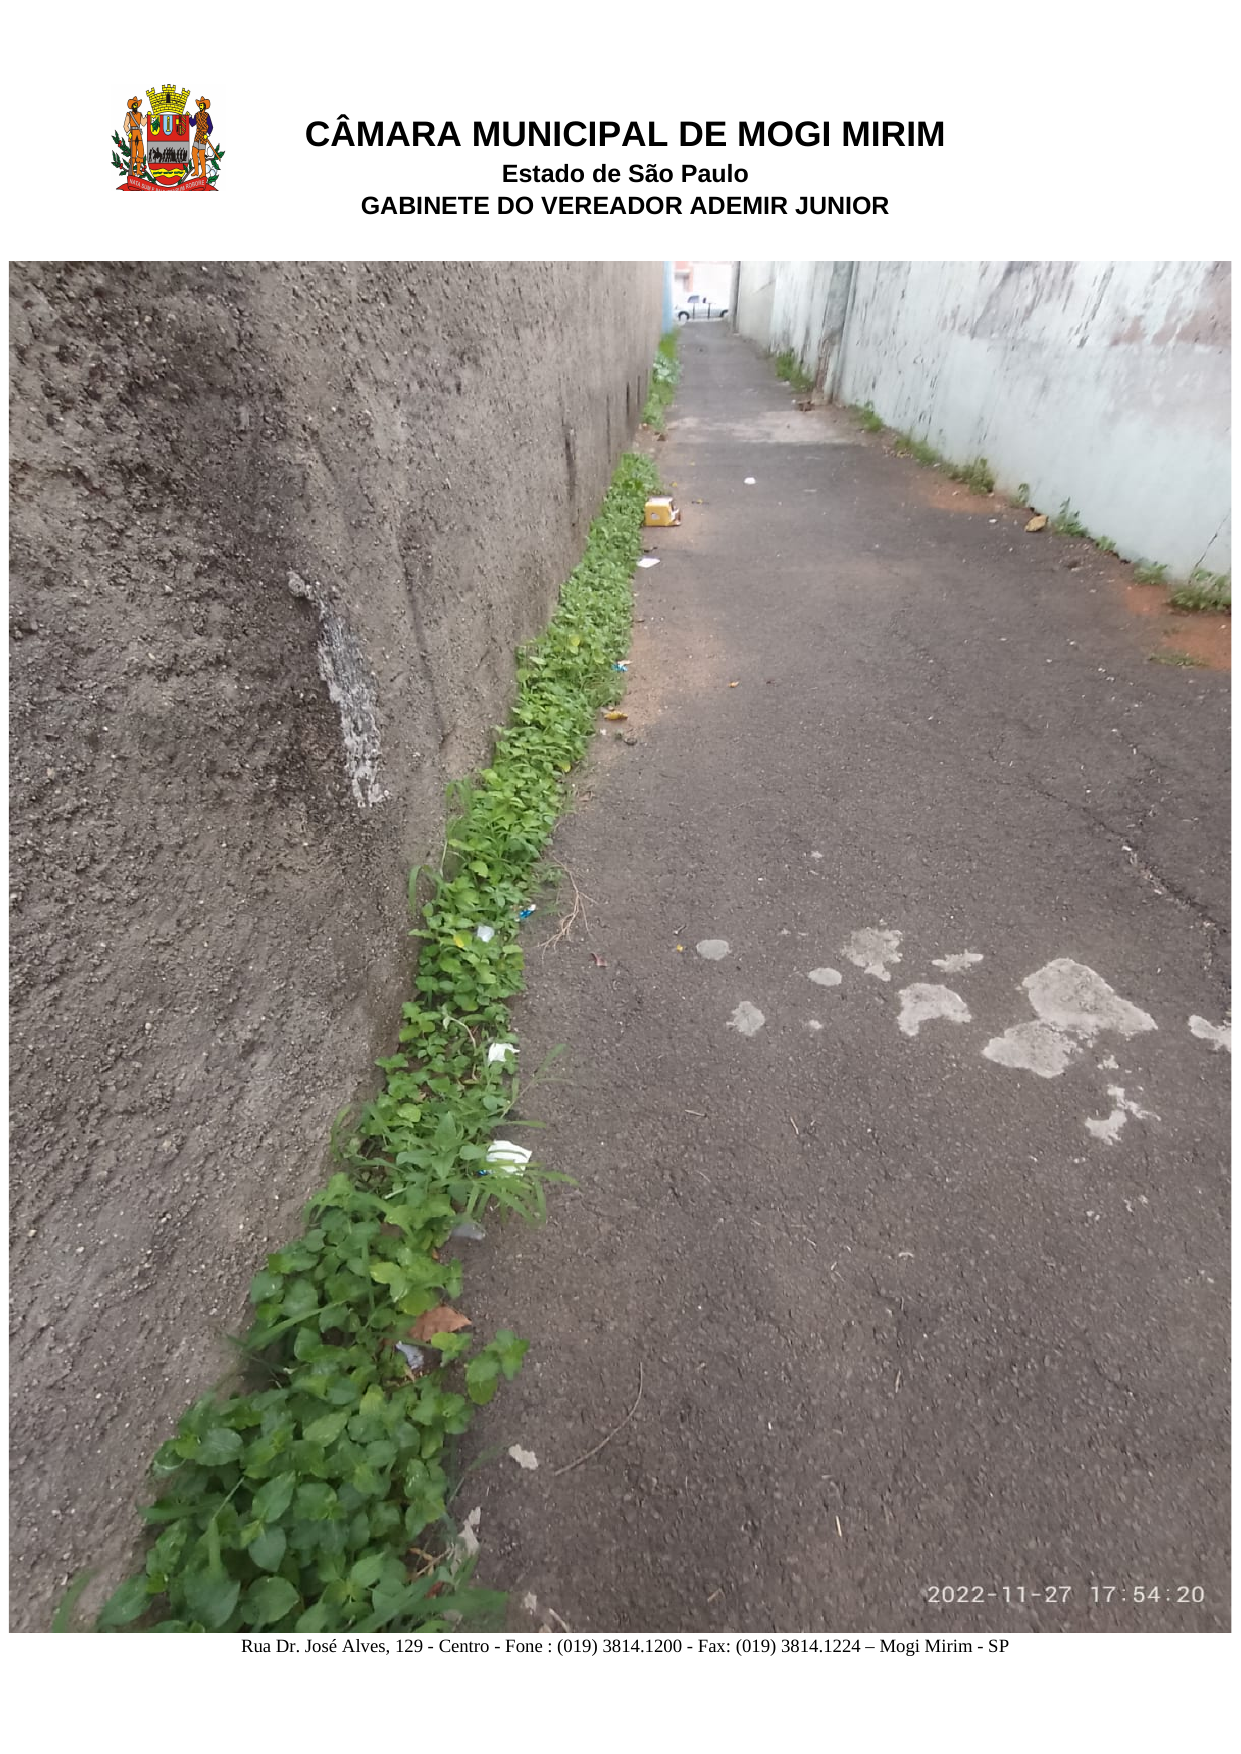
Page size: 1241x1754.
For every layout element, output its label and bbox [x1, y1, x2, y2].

picture [8, 261, 1232, 1633]
picture [110, 84, 226, 191]
